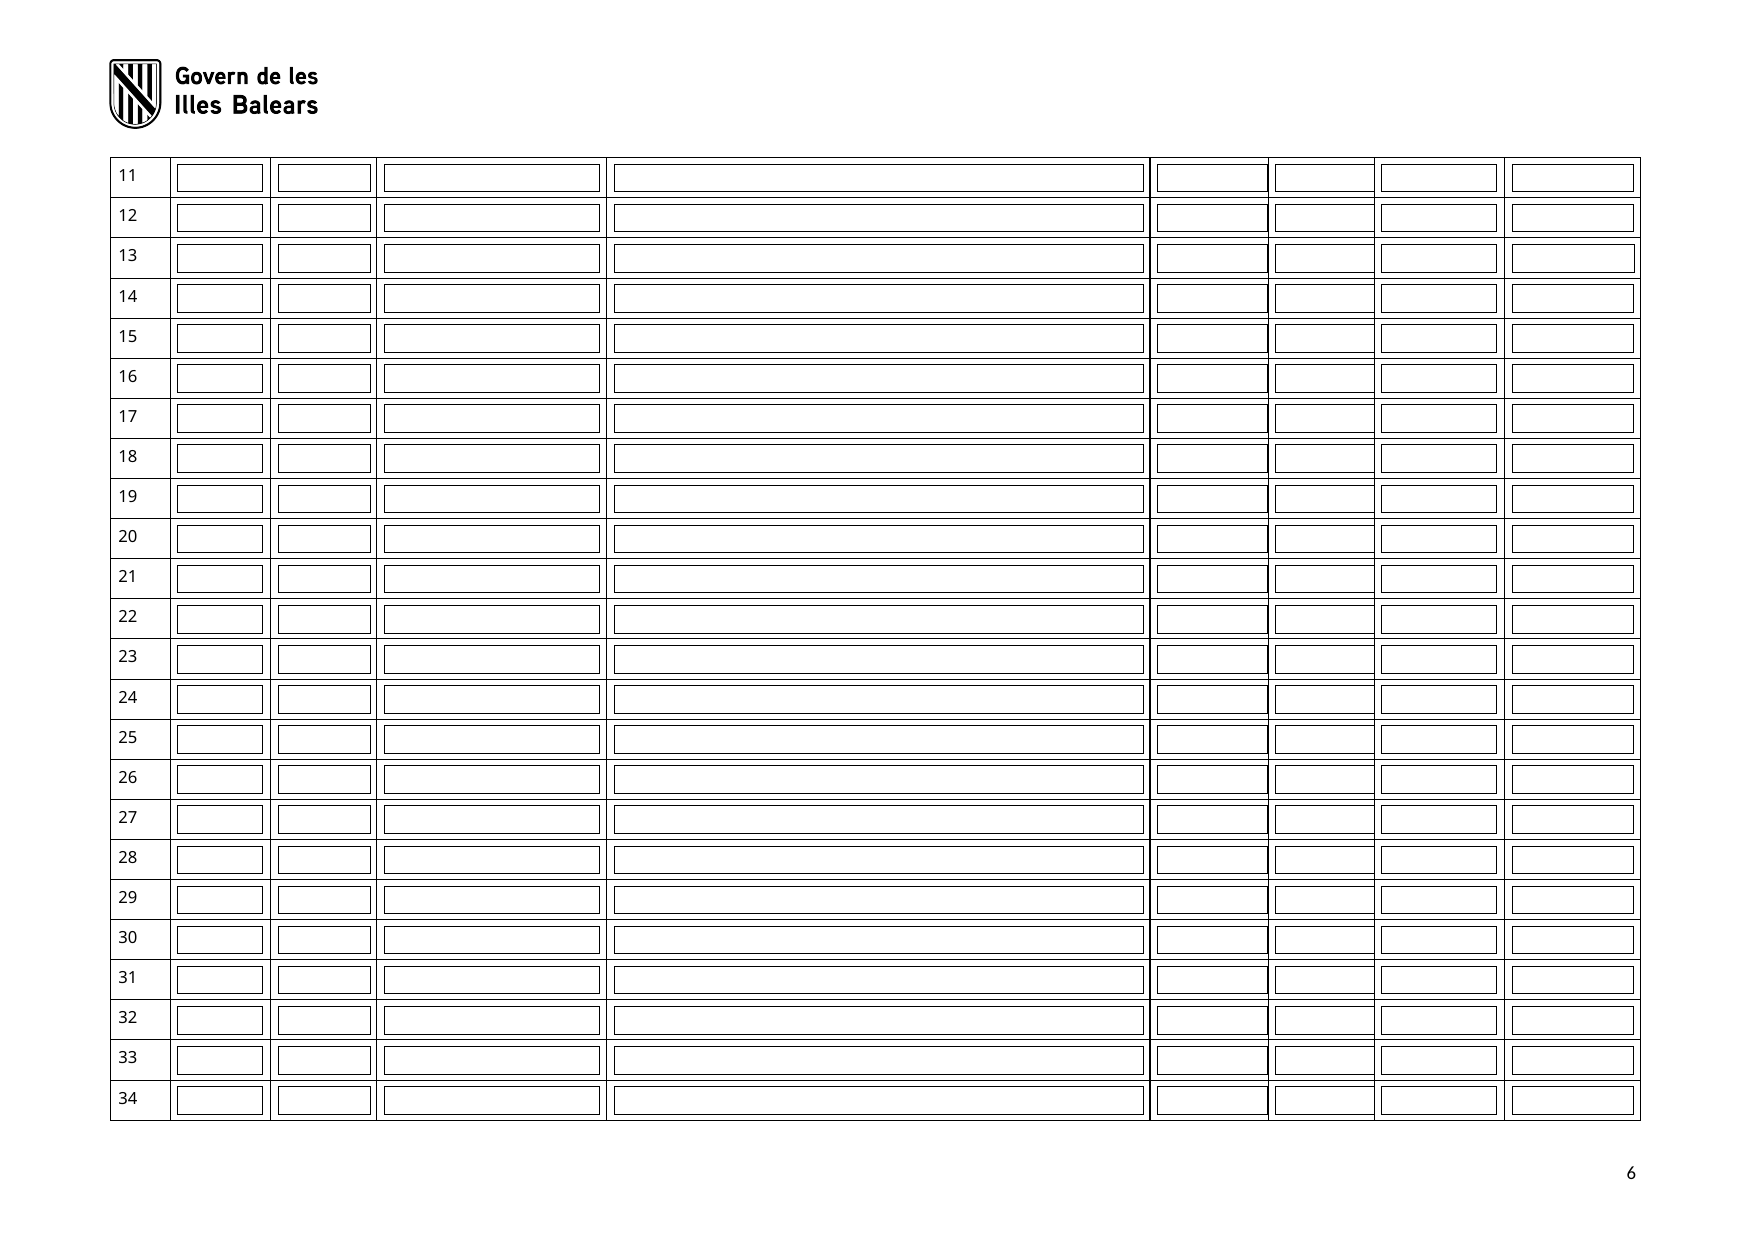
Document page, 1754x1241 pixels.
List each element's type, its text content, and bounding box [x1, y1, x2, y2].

table_cell [1375, 198, 1504, 237]
table_cell [1151, 920, 1268, 959]
table_cell [1375, 238, 1504, 277]
table_cell [171, 760, 270, 799]
table_cell [377, 800, 606, 839]
table_cell [271, 279, 376, 317]
table_cell 34 [111, 1081, 170, 1119]
table_cell 14 [111, 279, 170, 317]
table_cell 25 [111, 720, 170, 759]
table_cell [1505, 720, 1640, 759]
table_cell [1375, 599, 1504, 638]
table_cell [1375, 519, 1504, 558]
table_cell [271, 1040, 376, 1079]
table_cell [1375, 680, 1504, 718]
table_cell [271, 359, 376, 398]
table_cell [1375, 880, 1504, 919]
table_cell 30 [111, 920, 170, 959]
table_cell [171, 680, 270, 718]
table_cell 26 [111, 760, 170, 799]
table_cell 20 [111, 519, 170, 558]
table_cell [171, 960, 270, 999]
table_cell [271, 238, 376, 277]
table_cell 12 [111, 198, 170, 237]
table_cell [607, 238, 1149, 277]
table_cell [377, 439, 606, 478]
table_cell [1151, 519, 1268, 558]
table_cell [377, 319, 606, 358]
table_cell [377, 519, 606, 558]
table_cell 19 [111, 479, 170, 518]
table_cell [377, 840, 606, 879]
table_cell [377, 1040, 606, 1079]
table_cell [271, 680, 376, 718]
table_cell [1151, 198, 1268, 237]
table_cell [1269, 399, 1374, 438]
table_cell [1505, 1000, 1640, 1039]
table_cell [1151, 359, 1268, 398]
table_cell [1269, 840, 1374, 879]
table_cell [1375, 920, 1504, 959]
table_cell [171, 439, 270, 478]
table_cell [171, 479, 270, 518]
table_cell [607, 1081, 1149, 1119]
table_cell [1505, 1040, 1640, 1079]
table_cell [1269, 479, 1374, 518]
table_cell [377, 279, 606, 317]
table_cell 29 [111, 880, 170, 919]
table_cell 31 [111, 960, 170, 999]
table_cell [607, 720, 1149, 759]
table_cell [1375, 158, 1504, 197]
table_cell 16 [111, 359, 170, 398]
table_cell 11 [111, 158, 170, 197]
table_cell [271, 319, 376, 358]
table_cell [171, 559, 270, 598]
table_cell [1505, 639, 1640, 678]
table_cell [171, 158, 270, 197]
table_cell [377, 559, 606, 598]
table_cell [1151, 238, 1268, 277]
table_cell [377, 720, 606, 759]
table_cell [377, 479, 606, 518]
table_cell [1505, 920, 1640, 959]
table_cell [171, 359, 270, 398]
table_cell [1505, 158, 1640, 197]
table_cell 22 [111, 599, 170, 638]
table_cell 32 [111, 1000, 170, 1039]
table_cell [1505, 1081, 1640, 1119]
table_cell [171, 840, 270, 879]
table_cell [1151, 960, 1268, 999]
table_cell [1375, 1081, 1504, 1119]
table_cell [1269, 599, 1374, 638]
table_cell [271, 840, 376, 879]
table_cell [607, 920, 1149, 959]
table_cell [1269, 158, 1374, 197]
table_cell [607, 1000, 1149, 1039]
table_cell [1505, 840, 1640, 879]
table_cell [1375, 720, 1504, 759]
table_cell [1151, 639, 1268, 678]
table_cell [171, 1040, 270, 1079]
table_cell [1505, 760, 1640, 799]
table_cell [271, 880, 376, 919]
table_cell [377, 158, 606, 197]
table_cell [1505, 680, 1640, 718]
table_cell [377, 960, 606, 999]
table_cell [1375, 840, 1504, 879]
table_cell [271, 599, 376, 638]
table_cell 17 [111, 399, 170, 438]
table_cell [1505, 279, 1640, 317]
table_cell [1269, 920, 1374, 959]
table_cell [271, 1081, 376, 1119]
table_cell [1269, 880, 1374, 919]
table_cell [1375, 439, 1504, 478]
table_cell [377, 359, 606, 398]
table_cell [607, 880, 1149, 919]
table_cell [1269, 198, 1374, 237]
table_cell [271, 439, 376, 478]
table_cell [1151, 800, 1268, 839]
table_cell [1151, 880, 1268, 919]
table_cell [271, 559, 376, 598]
table_cell [377, 680, 606, 718]
table_cell 24 [111, 680, 170, 718]
table_cell [1151, 1081, 1268, 1119]
table_cell [1269, 238, 1374, 277]
table_cell [1505, 960, 1640, 999]
table_cell 27 [111, 800, 170, 839]
table_cell [1269, 639, 1374, 678]
table_cell [1269, 960, 1374, 999]
table_cell [171, 800, 270, 839]
table_cell [1151, 599, 1268, 638]
table_cell [607, 158, 1149, 197]
table_cell [607, 439, 1149, 478]
table_cell [607, 559, 1149, 598]
table_cell [1151, 1000, 1268, 1039]
table_cell [1151, 680, 1268, 718]
table_cell [607, 399, 1149, 438]
table_cell [377, 639, 606, 678]
table_cell [171, 639, 270, 678]
table_cell [377, 1000, 606, 1039]
table_cell [1269, 720, 1374, 759]
table_cell [271, 960, 376, 999]
table_cell [377, 1081, 606, 1119]
table_cell [377, 238, 606, 277]
table_cell [607, 198, 1149, 237]
table_cell [607, 359, 1149, 398]
table_cell [171, 880, 270, 919]
table_cell [171, 198, 270, 237]
table_cell [607, 479, 1149, 518]
table_cell [1269, 1081, 1374, 1119]
table_cell [271, 639, 376, 678]
table_cell [1269, 760, 1374, 799]
table_cell [271, 800, 376, 839]
table_cell [1151, 479, 1268, 518]
table_cell [377, 920, 606, 959]
table_cell 33 [111, 1040, 170, 1079]
table_cell [1269, 319, 1374, 358]
table_cell [171, 279, 270, 317]
table_cell [1505, 198, 1640, 237]
table_cell [1151, 760, 1268, 799]
table_cell [1505, 399, 1640, 438]
table_cell [1505, 359, 1640, 398]
table_cell [1505, 479, 1640, 518]
table_cell [271, 920, 376, 959]
table_cell [271, 1000, 376, 1039]
table_cell [1375, 399, 1504, 438]
table_cell [171, 399, 270, 438]
table_cell [271, 479, 376, 518]
table_cell [1269, 279, 1374, 317]
table_cell [377, 599, 606, 638]
table_cell [171, 920, 270, 959]
table_cell [1269, 680, 1374, 718]
table_cell 21 [111, 559, 170, 598]
table_cell [1375, 559, 1504, 598]
picture [109, 59, 318, 129]
table_cell 28 [111, 840, 170, 879]
table_cell [1375, 1040, 1504, 1079]
table_cell [171, 720, 270, 759]
table_cell [271, 760, 376, 799]
table_cell [171, 1000, 270, 1039]
table_cell [271, 198, 376, 237]
table_cell [1151, 559, 1268, 598]
table_cell [171, 319, 270, 358]
table_cell [607, 639, 1149, 678]
table_cell [1269, 1000, 1374, 1039]
table_cell 23 [111, 639, 170, 678]
table_cell [1151, 840, 1268, 879]
table_cell [271, 519, 376, 558]
table_cell [1269, 559, 1374, 598]
table_cell [1505, 599, 1640, 638]
table_cell [1151, 319, 1268, 358]
table_cell [1505, 519, 1640, 558]
table_cell [607, 840, 1149, 879]
table_cell [607, 519, 1149, 558]
table_cell [1151, 158, 1268, 197]
table_cell [1151, 399, 1268, 438]
table_cell [1375, 359, 1504, 398]
table_cell [1151, 1040, 1268, 1079]
table_cell [1505, 880, 1640, 919]
table_cell [1505, 800, 1640, 839]
table_cell [1505, 319, 1640, 358]
table_cell [1375, 479, 1504, 518]
table_cell [1375, 279, 1504, 317]
table_cell [1375, 960, 1504, 999]
table_cell [377, 399, 606, 438]
table_cell [607, 319, 1149, 358]
table_cell [1505, 238, 1640, 277]
table_cell [1269, 519, 1374, 558]
table_cell [171, 599, 270, 638]
table_cell [377, 760, 606, 799]
table_cell [1375, 800, 1504, 839]
table_cell [607, 279, 1149, 317]
table_cell [377, 880, 606, 919]
table_cell [607, 1040, 1149, 1079]
table_cell [1269, 1040, 1374, 1079]
table_cell [1375, 1000, 1504, 1039]
table_cell [1375, 319, 1504, 358]
table_cell [377, 198, 606, 237]
table_cell 13 [111, 238, 170, 277]
table_cell 18 [111, 439, 170, 478]
table_cell [1505, 559, 1640, 598]
table_cell [171, 1081, 270, 1119]
table_cell [607, 680, 1149, 718]
table_cell [1151, 279, 1268, 317]
table_cell [607, 960, 1149, 999]
table_cell [171, 519, 270, 558]
table_cell [1269, 359, 1374, 398]
table_cell [1151, 720, 1268, 759]
table_cell [607, 760, 1149, 799]
table_cell [1505, 439, 1640, 478]
table_cell [1269, 439, 1374, 478]
table_cell [1151, 439, 1268, 478]
table_cell [271, 399, 376, 438]
table_cell [1269, 800, 1374, 839]
table_cell [271, 158, 376, 197]
table_cell [607, 599, 1149, 638]
table_cell [171, 238, 270, 277]
table_cell [1375, 639, 1504, 678]
table_cell [271, 720, 376, 759]
table_cell [607, 800, 1149, 839]
table_cell [1375, 760, 1504, 799]
table_cell 15 [111, 319, 170, 358]
